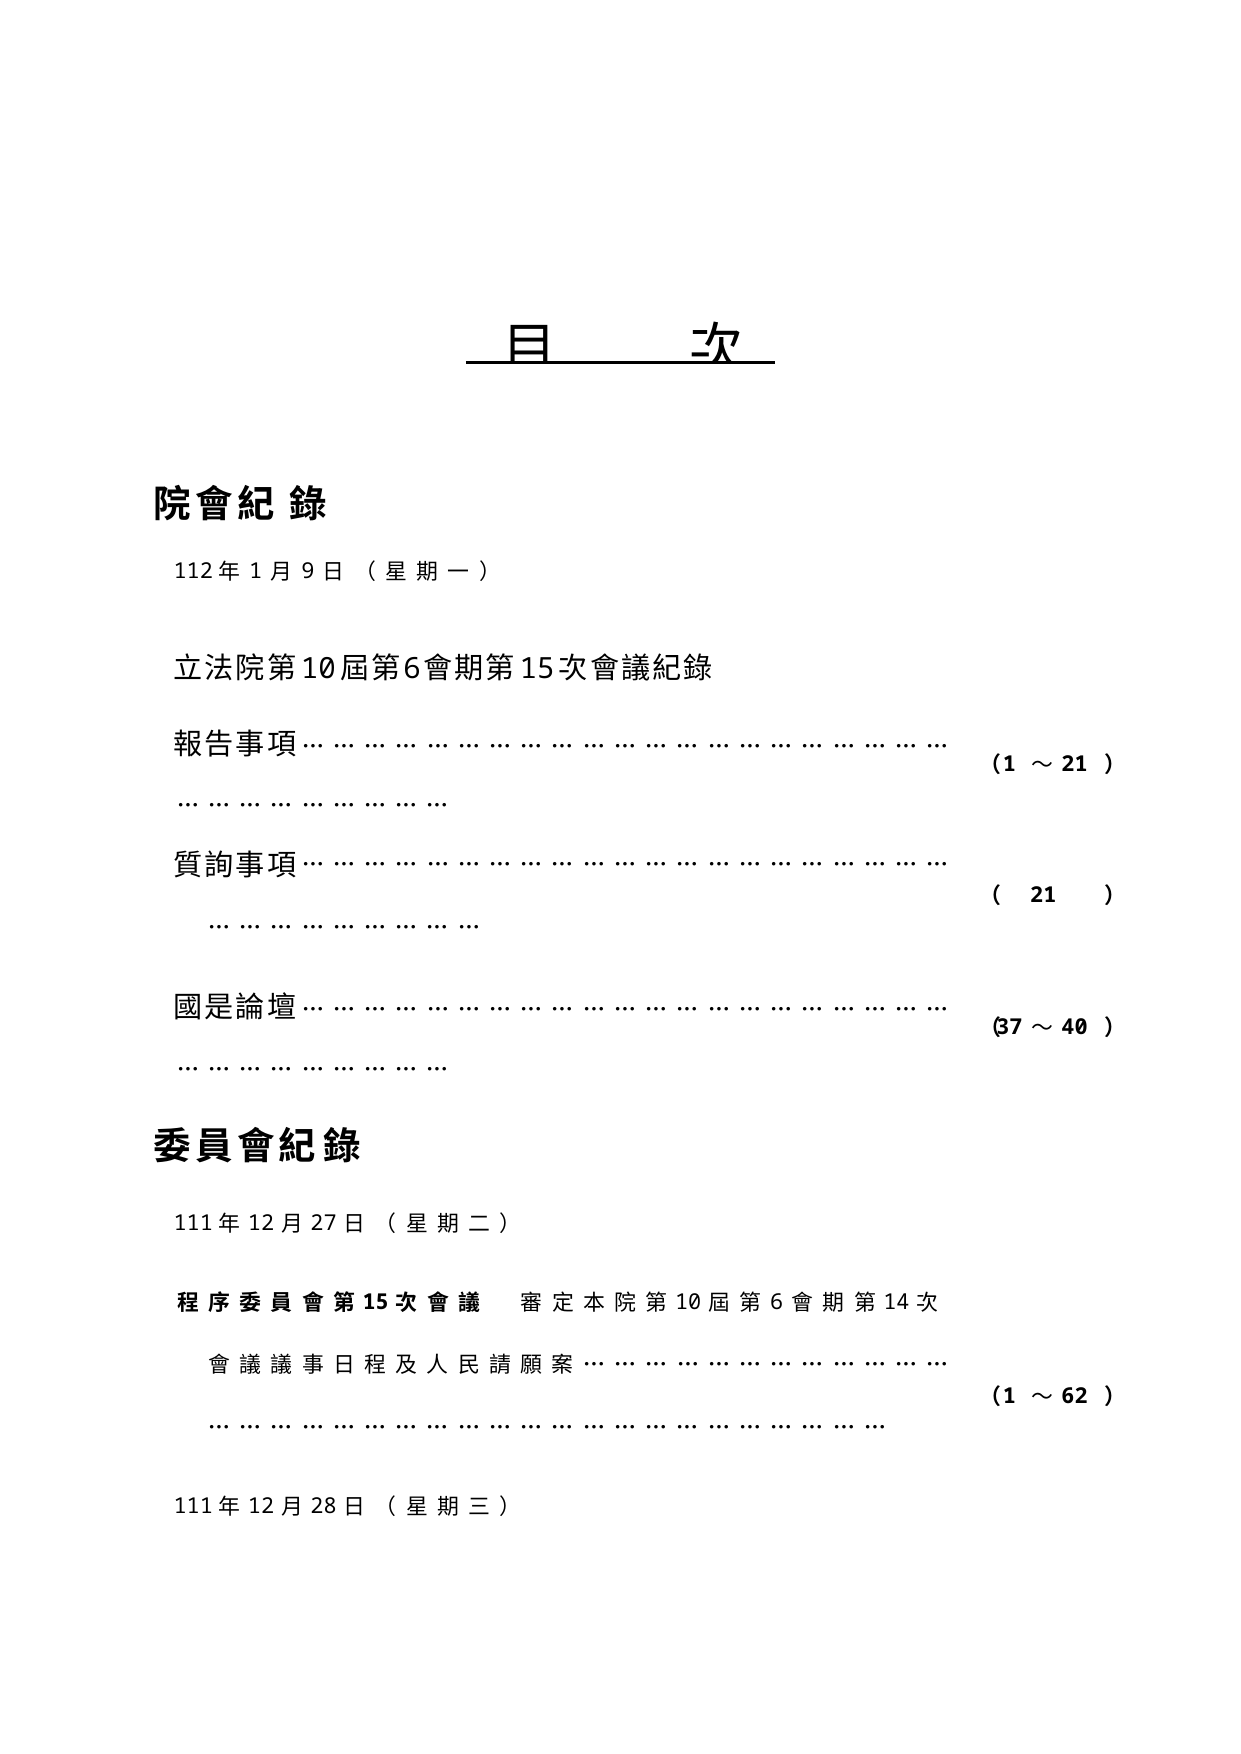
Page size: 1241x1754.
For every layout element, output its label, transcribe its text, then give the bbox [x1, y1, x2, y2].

table_cell 62 [1053, 1270, 1091, 1457]
table_cell [1053, 618, 1091, 694]
table_cell （ [967, 957, 986, 1095]
table_cell [986, 618, 1023, 694]
table_cell 111年12月28日（星期三） [150, 1457, 1108, 1553]
table_cell （ [967, 832, 986, 957]
table_cell 委員會紀錄 111年12月27日（星期二） [150, 1095, 1108, 1269]
table_cell ） [1091, 694, 1108, 832]
table_cell ～ [1023, 1270, 1053, 1457]
table_cell （ [967, 1270, 986, 1457]
table_cell 37 [986, 957, 1023, 1095]
table_cell [967, 618, 986, 694]
table_cell ～ [1023, 957, 1053, 1095]
table_cell 40 [1053, 957, 1091, 1095]
table_cell 立法院第10屆第6會期第15次會議紀錄 [150, 618, 967, 694]
table_header 目 次 [466, 281, 774, 361]
table_cell 報告事項……………………………………………………………………………… [150, 694, 967, 832]
table_cell ） [1091, 1270, 1108, 1457]
table_cell （ [967, 694, 986, 832]
table_cell ） [1091, 832, 1108, 957]
table_cell [1091, 618, 1108, 694]
table_cell ） [1091, 957, 1108, 1095]
table_cell 質詢事項……………………………………………………………………………… [150, 832, 967, 957]
table_header 院會紀錄 112年1月9日（星期一） [150, 443, 1108, 618]
table_cell 1 [986, 694, 1023, 832]
table_cell 程序委員會第15次會議 審定本院第10屆第6會期第14次會議議事日程及人民請願案………………………………………………………………………………………… [150, 1270, 967, 1457]
table_cell 國是論壇……………………………………………………………………………… [150, 957, 967, 1095]
table_cell 1 [986, 1270, 1023, 1457]
table_cell [1023, 618, 1053, 694]
table_cell 21 [1053, 694, 1091, 832]
table_cell 21 [986, 832, 1091, 957]
table_cell ～ [1023, 694, 1053, 832]
